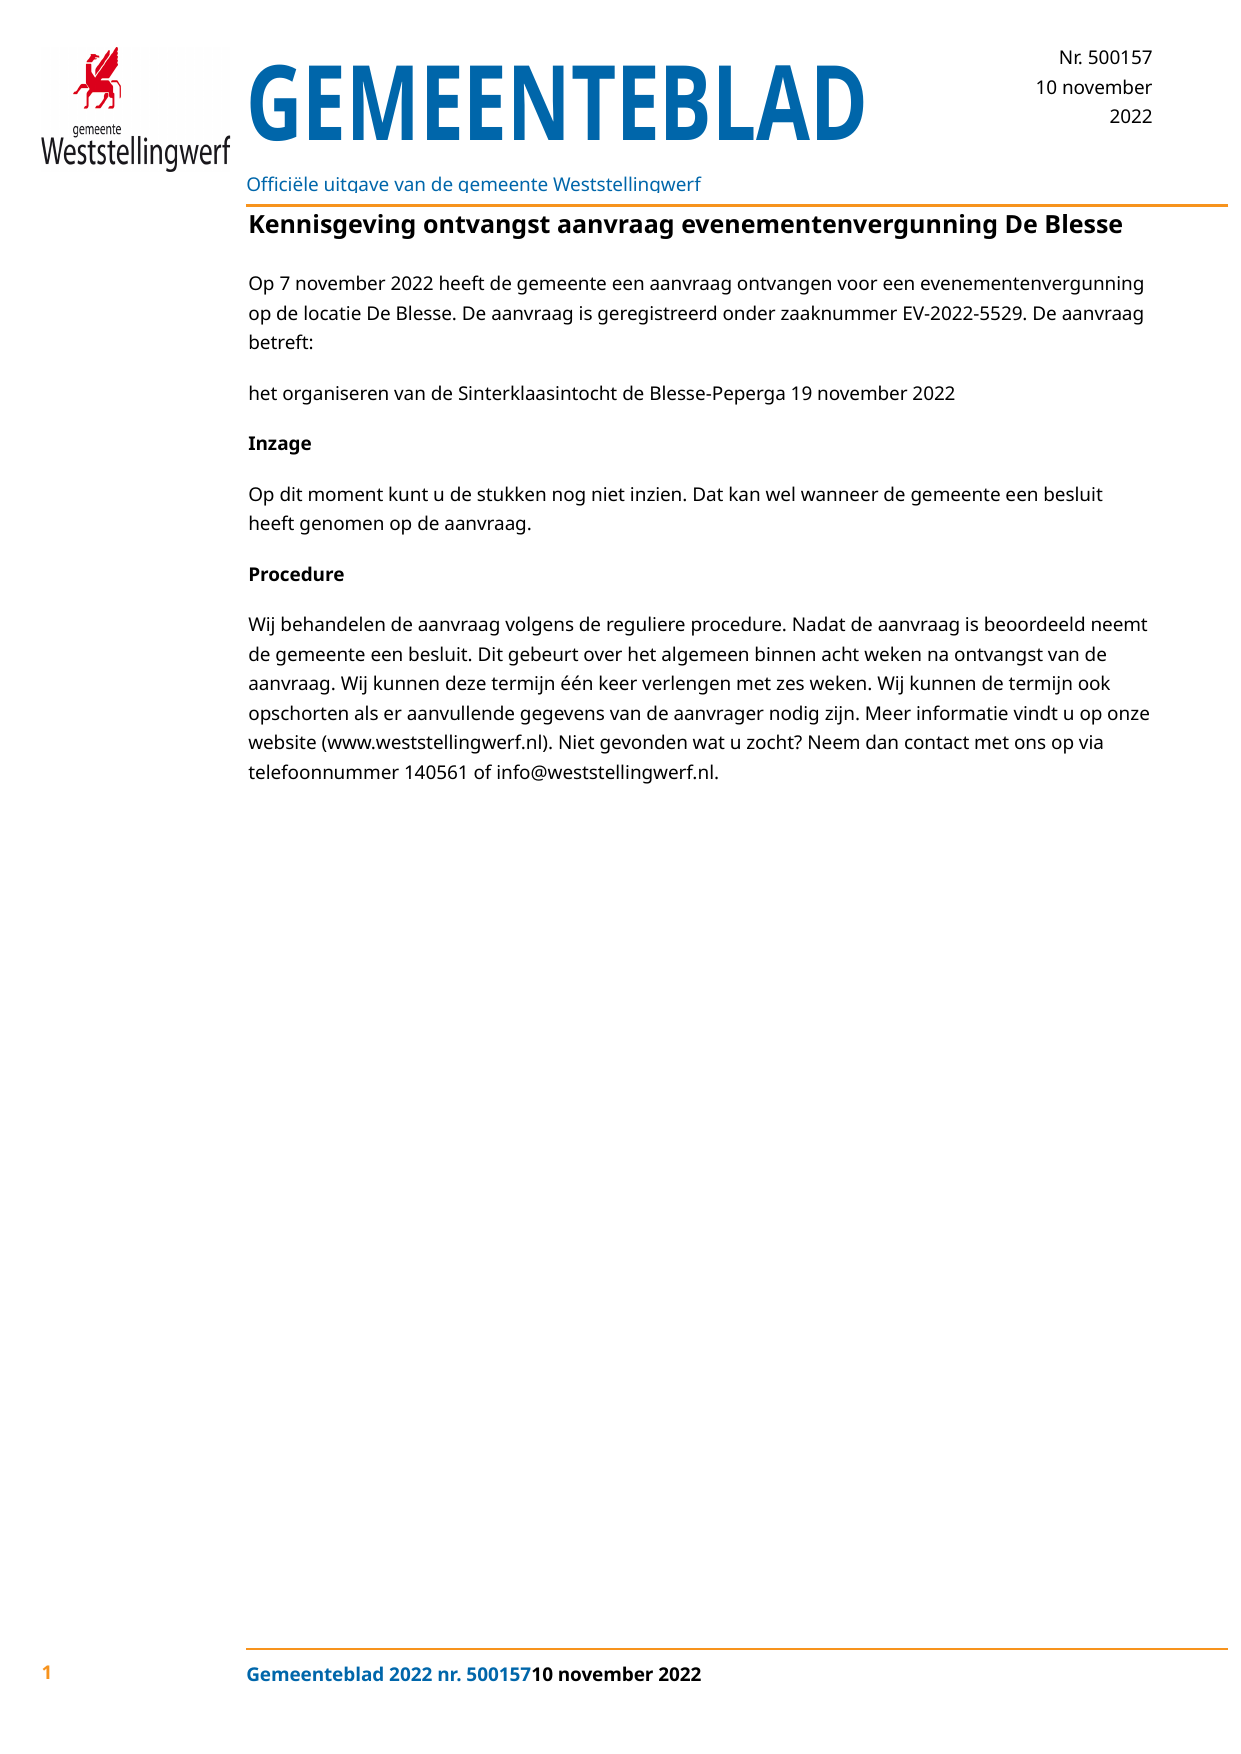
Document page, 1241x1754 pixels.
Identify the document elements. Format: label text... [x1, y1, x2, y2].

text het organiseren van de Sinterklaasintocht de Blesse-Peperga 19 november 2022 [248, 380, 1152, 406]
picture [41, 47, 231, 172]
text Kennisgeving ontvangst aanvraag evenementenvergunning De Blesse [248, 207, 1152, 241]
text Procedure [248, 561, 1152, 586]
text Wij behandelen de aanvraag volgens de reguliere procedure. Nadat de aanvraag is beoordeeld neemt de gemeente een besluit. Dit gebeurt over het algemeen binnen acht weken na ontvangst van de aanvraag. Wij kunnen deze termijn één keer verlengen met zes weken. Wij kunnen de termijn ook opschorten als er aanvullende gegevens van de aanvrager nodig zijn. Meer informatie vindt u op onze website (www.weststellingwerf.nl). Niet gevonden wat u zocht? Neem dan contact met ons op via telefoonnummer 140561 of info@weststellingwerf.nl. [248, 611, 1152, 785]
text Op dit moment kunt u de stukken nog niet inzien. Dat kan wel wanneer de gemeente een besluit heeft genomen op de aanvraag. [248, 481, 1152, 536]
text Inzage [248, 430, 1152, 456]
text Op 7 november 2022 heeft de gemeente een aanvraag ontvangen voor een evenementenvergunning op de locatie De Blesse. De aanvraag is geregistreerd onder zaaknummer EV-2022-5529. De aanvraag betreft: [248, 270, 1152, 355]
